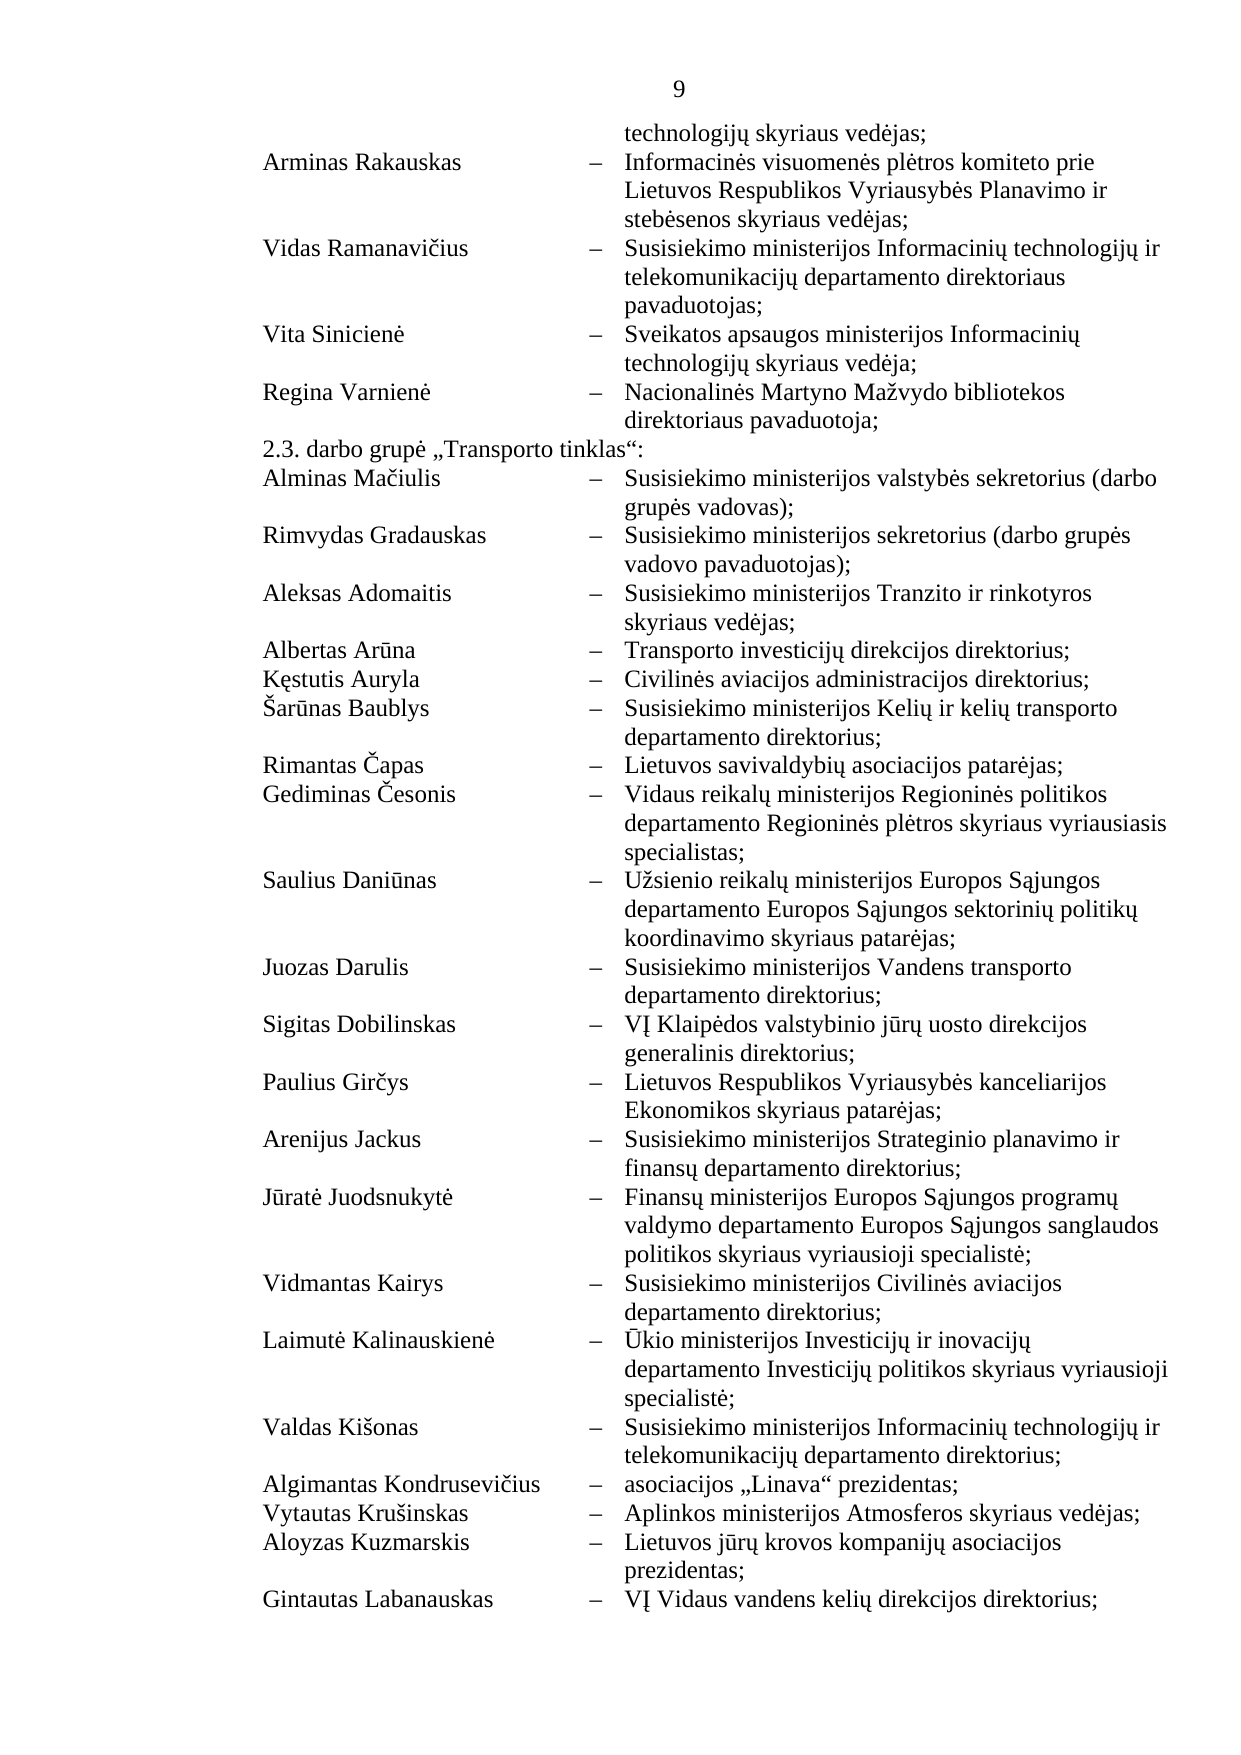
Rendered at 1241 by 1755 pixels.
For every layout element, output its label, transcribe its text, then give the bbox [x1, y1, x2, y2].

table_cell Rimvydas Gradauskas [177, 521, 578, 578]
table_cell Aloyzas Kuzmarskis [177, 1527, 578, 1584]
table_cell – [578, 751, 613, 779]
table_cell Vidmantas Kairys [177, 1268, 578, 1326]
table_cell – [578, 664, 613, 693]
table_cell Kęstutis Auryla [177, 664, 578, 693]
table_cell Vidas Ramanavičius [177, 233, 578, 319]
table_cell Transporto investicijų direkcijos direktorius; [613, 636, 1182, 664]
table_cell – [578, 693, 613, 751]
table_cell Civilinės aviacijos administracijos direktorius; [613, 664, 1182, 693]
table_cell Informacinės visuomenės plėtros komiteto prie Lietuvos Respublikos Vyriausybės Planavimo ir stebėsenos skyriaus vedėjas; [613, 147, 1182, 233]
table_cell technologijų skyriaus vedėjas; [613, 118, 1182, 147]
table_cell Susisiekimo ministerijos Kelių ir kelių transporto departamento direktorius; [613, 693, 1182, 751]
table_cell Lietuvos jūrų krovos kompanijų asociacijos prezidentas; [613, 1527, 1182, 1584]
table_cell Arminas Rakauskas [177, 147, 578, 233]
table_cell Susisiekimo ministerijos Civilinės aviacijos departamento direktorius; [613, 1268, 1182, 1326]
table_cell Užsienio reikalų ministerijos Europos Sąjungos departamento Europos Sąjungos sektorinių politikų koordinavimo skyriaus patarėjas; [613, 866, 1182, 952]
table_cell – [578, 578, 613, 636]
table_cell Albertas Arūna [177, 636, 578, 664]
table_cell Alminas Mačiulis [177, 463, 578, 521]
table_cell – [578, 779, 613, 866]
table_cell – [578, 1412, 613, 1469]
table_cell Susisiekimo ministerijos Vandens transporto departamento direktorius; [613, 952, 1182, 1009]
table_cell – [578, 1067, 613, 1124]
table_cell Susisiekimo ministerijos Strateginio planavimo ir finansų departamento direktorius; [613, 1124, 1182, 1182]
table_cell Susisiekimo ministerijos Tranzito ir rinkotyros skyriaus vedėjas; [613, 578, 1182, 636]
table_cell Saulius Daniūnas [177, 866, 578, 952]
table_cell Gediminas Česonis [177, 779, 578, 866]
table_cell – [578, 866, 613, 952]
table_cell – [578, 233, 613, 319]
table_cell – [578, 1498, 613, 1527]
table_cell – [578, 1584, 613, 1613]
table_cell Regina Varnienė [177, 377, 578, 434]
table_cell [578, 118, 613, 147]
table_cell – [578, 1527, 613, 1584]
table_cell [177, 118, 578, 147]
table_cell Susisiekimo ministerijos Informacinių technologijų ir telekomunikacijų departamento direktorius; [613, 1412, 1182, 1469]
table_cell – [578, 147, 613, 233]
table_cell – [578, 1268, 613, 1326]
table_cell Lietuvos Respublikos Vyriausybės kanceliarijos Ekonomikos skyriaus patarėjas; [613, 1067, 1182, 1124]
table_cell Finansų ministerijos Europos Sąjungos programų valdymo departamento Europos Sąjungos sanglaudos politikos skyriaus vyriausioji specialistė; [613, 1182, 1182, 1268]
table_cell – [578, 521, 613, 578]
table_cell Vita Sinicienė [177, 319, 578, 377]
table_cell – [578, 463, 613, 521]
table_cell Lietuvos savivaldybių asociacijos patarėjas; [613, 751, 1182, 779]
table_cell Susisiekimo ministerijos Informacinių technologijų ir telekomunikacijų departamento direktoriaus pavaduotojas; [613, 233, 1182, 319]
table_cell Šarūnas Baublys [177, 693, 578, 751]
table_cell – [578, 1326, 613, 1412]
table_cell Aplinkos ministerijos Atmosferos skyriaus vedėjas; [613, 1498, 1182, 1527]
table_cell – [578, 1009, 613, 1067]
table_cell Ūkio ministerijos Investicijų ir inovacijų departamento Investicijų politikos skyriaus vyriausioji specialistė; [613, 1326, 1182, 1412]
table_cell Susisiekimo ministerijos sekretorius (darbo grupės vadovo pavaduotojas); [613, 521, 1182, 578]
table_cell Juozas Darulis [177, 952, 578, 1009]
table_cell asociacijos „Linava“ prezidentas; [613, 1469, 1182, 1498]
table_cell – [578, 377, 613, 434]
table_cell Laimutė Kalinauskienė [177, 1326, 578, 1412]
table_cell – [578, 1124, 613, 1182]
table_cell Gintautas Labanauskas [177, 1584, 578, 1613]
table_cell Vytautas Krušinskas [177, 1498, 578, 1527]
table_cell – [578, 1182, 613, 1268]
table_cell Algimantas Kondrusevičius [177, 1469, 578, 1498]
table_cell 2.3. darbo grupė „Transporto tinklas“: [177, 434, 1182, 463]
table_cell – [578, 952, 613, 1009]
table_cell VĮ Klaipėdos valstybinio jūrų uosto direkcijos generalinis direktorius; [613, 1009, 1182, 1067]
table_cell Sigitas Dobilinskas [177, 1009, 578, 1067]
table_cell Rimantas Čapas [177, 751, 578, 779]
table_cell Arenijus Jackus [177, 1124, 578, 1182]
table_cell VĮ Vidaus vandens kelių direkcijos direktorius; [613, 1584, 1182, 1613]
table_cell Paulius Girčys [177, 1067, 578, 1124]
table_cell Sveikatos apsaugos ministerijos Informacinių technologijų skyriaus vedėja; [613, 319, 1182, 377]
table_cell Valdas Kišonas [177, 1412, 578, 1469]
table_cell Nacionalinės Martyno Mažvydo bibliotekos direktoriaus pavaduotoja; [613, 377, 1182, 434]
table_cell – [578, 636, 613, 664]
table_cell Jūratė Juodsnukytė [177, 1182, 578, 1268]
table_cell Aleksas Adomaitis [177, 578, 578, 636]
table_cell – [578, 1469, 613, 1498]
table_cell – [578, 319, 613, 377]
table_cell Vidaus reikalų ministerijos Regioninės politikos departamento Regioninės plėtros skyriaus vyriausiasis specialistas; [613, 779, 1182, 866]
table_cell Susisiekimo ministerijos valstybės sekretorius (darbo grupės vadovas); [613, 463, 1182, 521]
